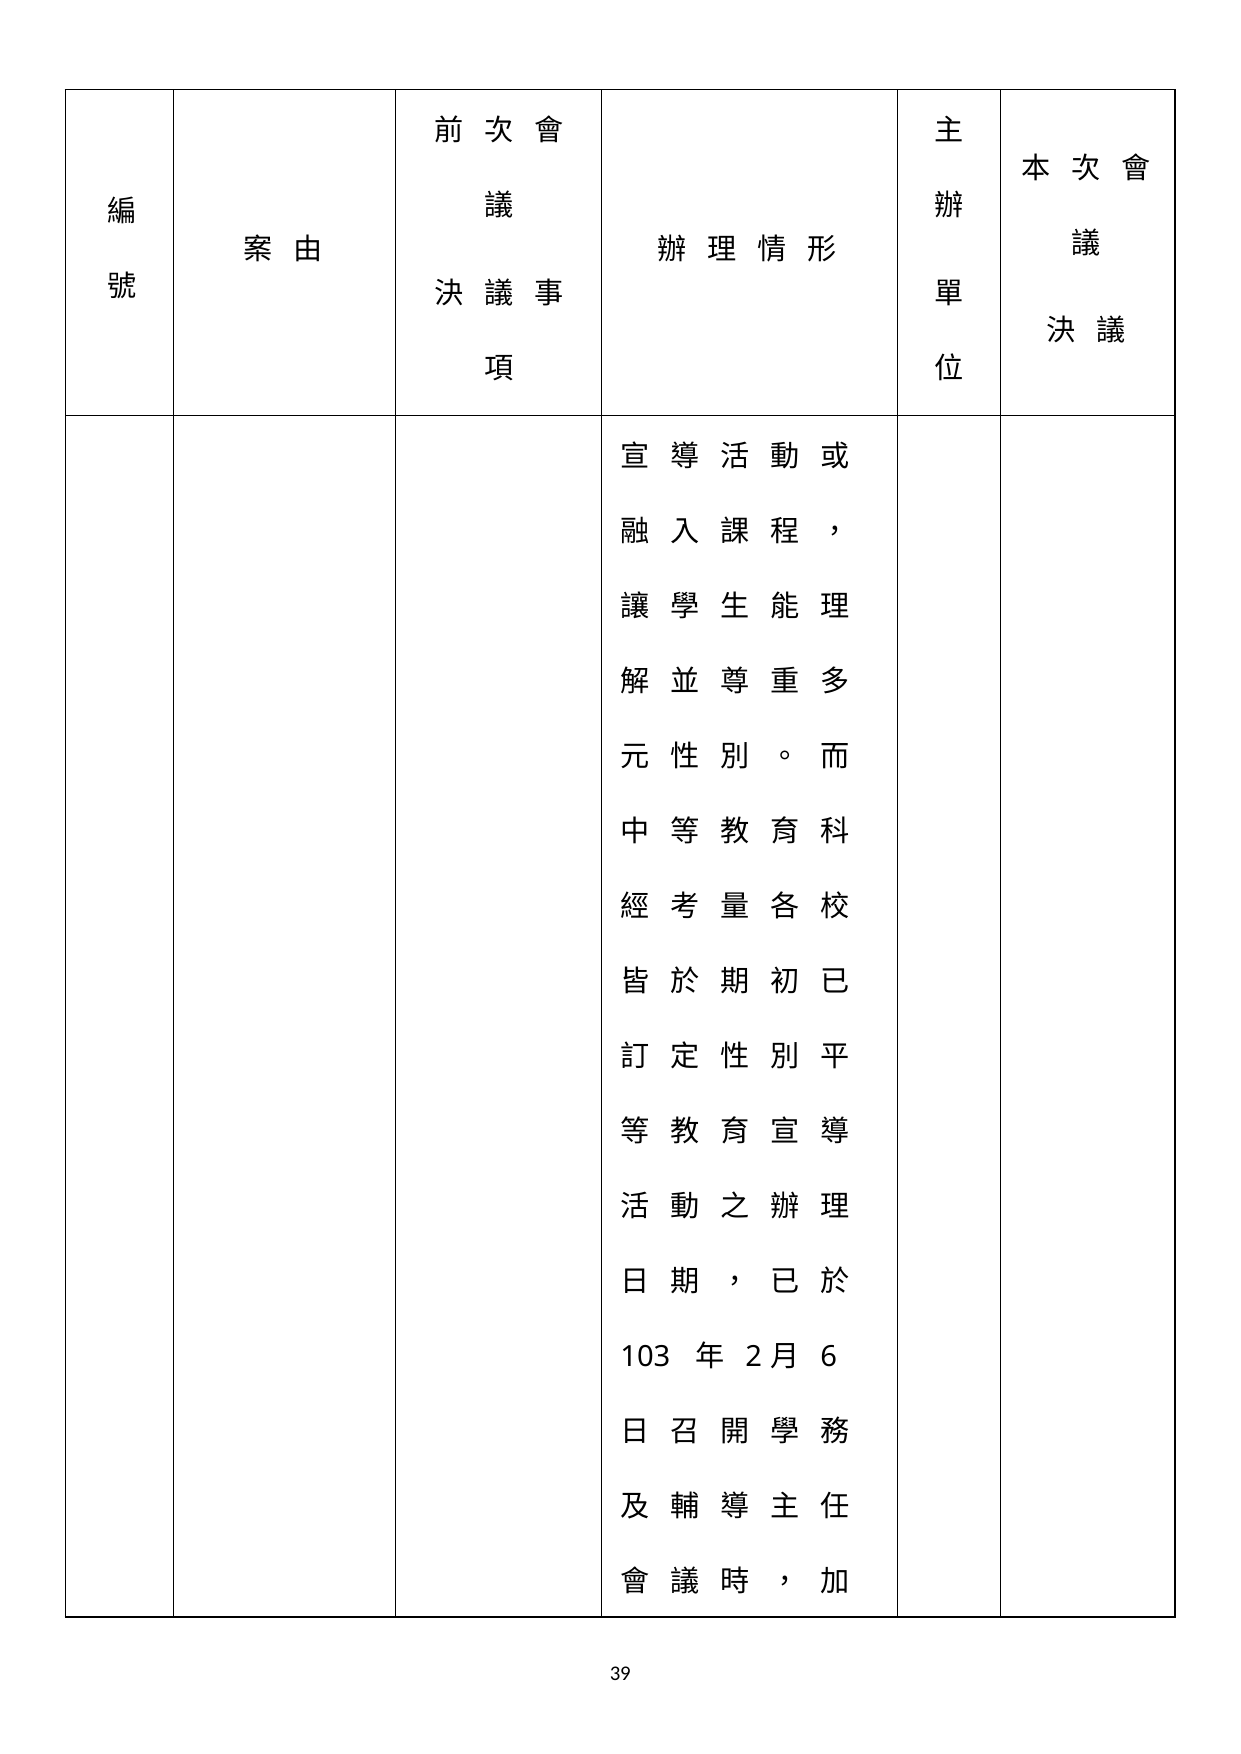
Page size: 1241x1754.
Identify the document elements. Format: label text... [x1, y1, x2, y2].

table_cell [174, 416, 395, 1616]
table_header 前次會議 決議事項 [396, 90, 601, 415]
table_header 案由 [174, 90, 395, 415]
table_cell [1001, 416, 1174, 1616]
table_header 本次會議 決議 [1001, 90, 1174, 415]
table_cell [66, 416, 173, 1616]
table_cell 請新聞局研議辦理辦法一建立彩虹市景部分並可透過「悅讀大台中」刊物宣導多元性別資訊，以增加本市市民對於彩虹旗所代表意義的了解。 請文化局研議辦理辦法四邀請一性別團體舉辦部分，評估今年聖誕節前於舊市長官邸或其他合適地點製作一彩虹聖誕樹之裝置藝術並邀請市長點燈。 請教育局轉知所屬各級學校，於國際人權日透過學校宣導活動納入相關多元性別相關資訊。 [396, 416, 601, 1616]
table_header 編號 [66, 90, 173, 415]
table_cell 宣導活動或融入課程，讓學生能理解並尊重多元性別。而中等教育科經考量各校皆於期初已訂定性別平等教育宣導活動之辦理日期，已於103年2月6日召開學務及輔導主任會議時，加 [602, 416, 897, 1616]
table_cell [898, 416, 1000, 1616]
table_header 主辦 單位 [898, 90, 1000, 415]
table_header 辦理情形 [602, 90, 897, 415]
